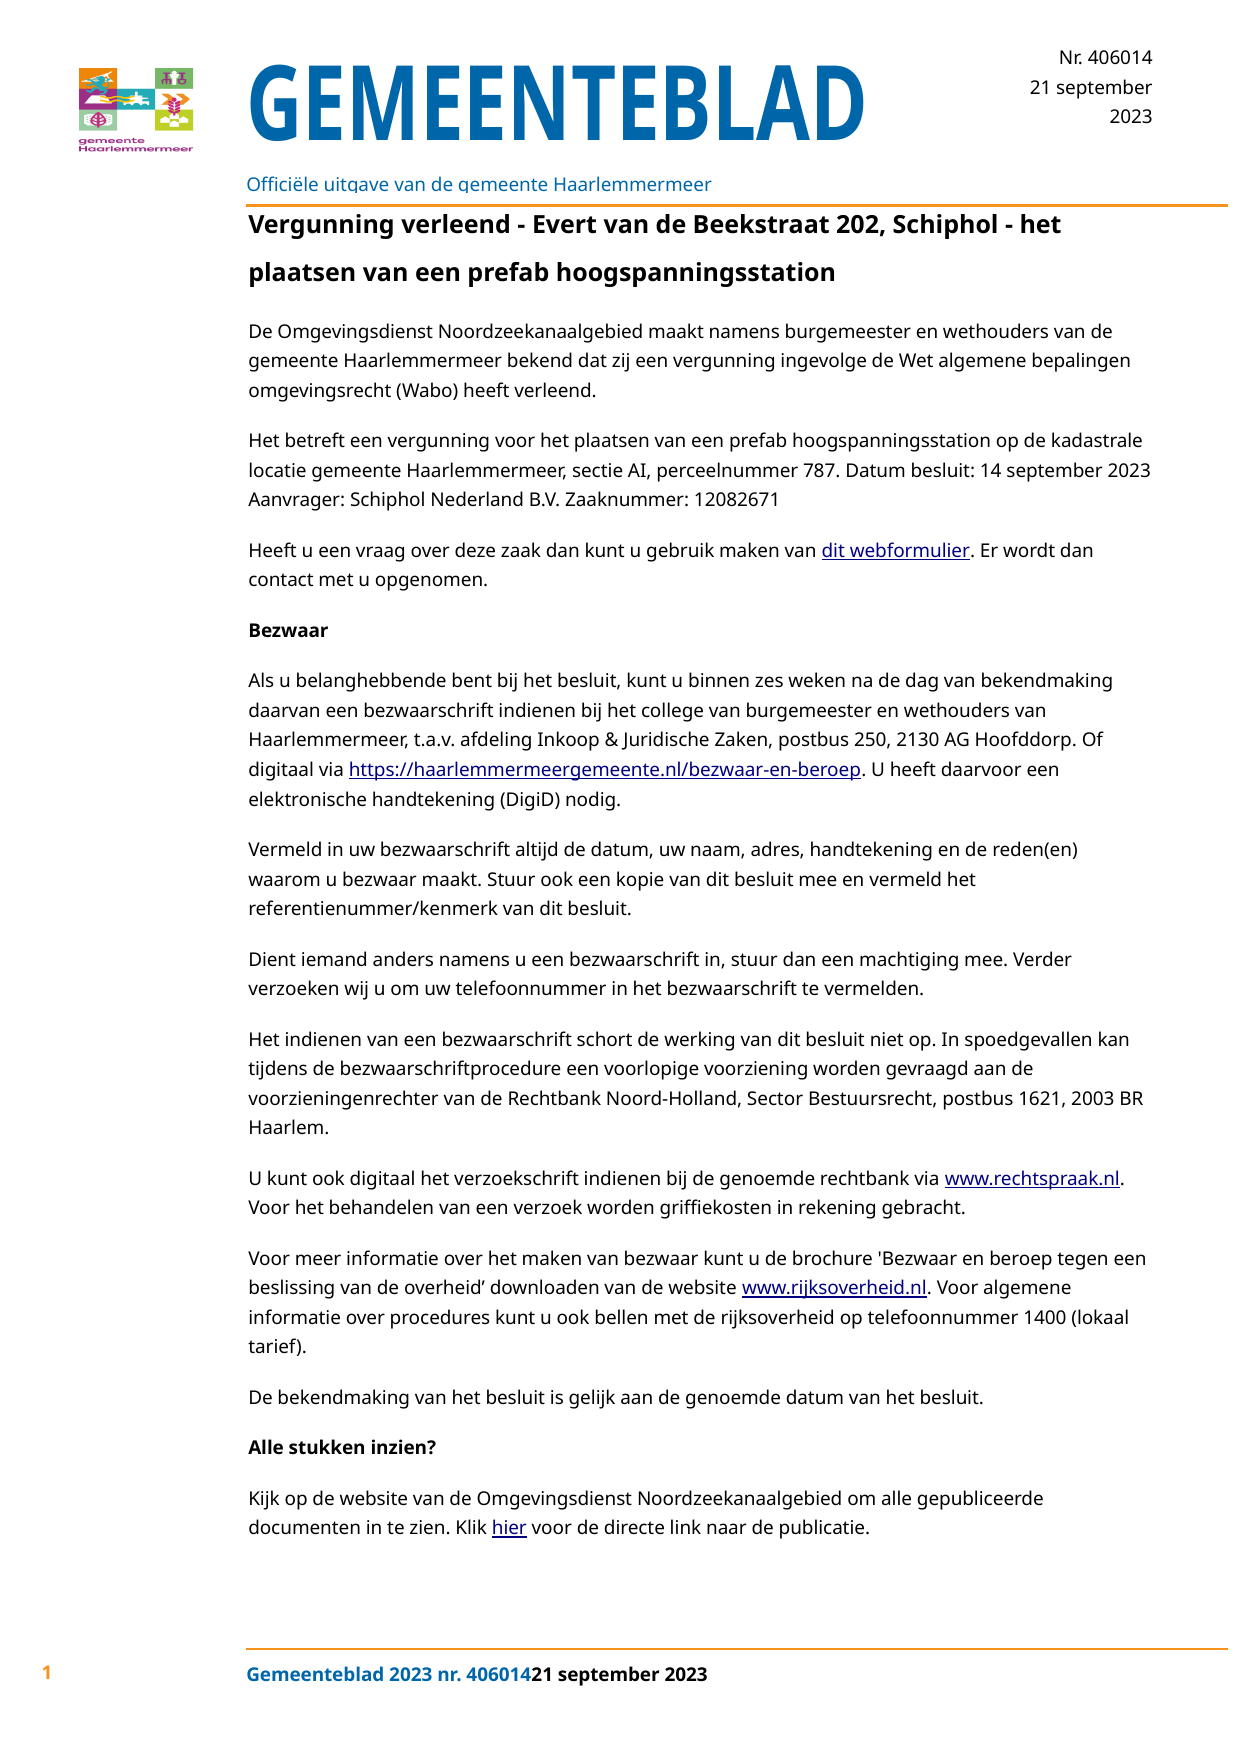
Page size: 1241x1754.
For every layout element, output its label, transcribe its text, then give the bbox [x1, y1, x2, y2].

text De bekendmaking van het besluit is gelijk aan de genoemde datum van het besluit. [248, 1384, 1152, 1410]
text Vergunning verleend - Evert van de Beekstraat 202, Schiphol - het plaatsen van een prefab hoogspanningsstation [248, 207, 1152, 288]
picture [41, 47, 231, 172]
text Het betreft een vergunning voor het plaatsen van een prefab hoogspanningsstation op de kadastrale locatie gemeente Haarlemmermeer, sectie AI, perceelnummer 787. Datum besluit: 14 september 2023 Aanvrager: Schiphol Nederland B.V. Zaaknummer: 12082671 [248, 427, 1152, 512]
text Heeft u een vraag over deze zaak dan kunt u gebruik maken van dit webformulier. Er wordt dan contact met u opgenomen. [248, 537, 1152, 592]
text U kunt ook digitaal het verzoekschrift indienen bij de genoemde rechtbank via www.rechtspraak.nl. Voor het behandelen van een verzoek worden griffiekosten in rekening gebracht. [248, 1165, 1152, 1220]
text Bezwaar [248, 617, 1152, 643]
text Alle stukken inzien? [248, 1434, 1152, 1460]
text Vermeld in uw bezwaarschrift altijd de datum, uw naam, adres, handtekening en de reden(en) waarom u bezwaar maakt. Stuur ook een kopie van dit besluit mee en vermeld het referentienummer/kenmerk van dit besluit. [248, 836, 1152, 921]
text Het indienen van een bezwaarschrift schort de werking van dit besluit niet op. In spoedgevallen kan tijdens de bezwaarschriftprocedure een voorlopige voorziening worden gevraagd aan de voorzieningenrechter van de Rechtbank Noord-Holland, Sector Bestuursrecht, postbus 1621, 2003 BR Haarlem. [248, 1026, 1152, 1140]
text De Omgevingsdienst Noordzeekanaalgebied maakt namens burgemeester en wethouders van de gemeente Haarlemmermeer bekend dat zij een vergunning ingevolge de Wet algemene bepalingen omgevingsrecht (Wabo) heeft verleend. [248, 318, 1152, 403]
text Kijk op de website van de Omgevingsdienst Noordzeekanaalgebied om alle gepubliceerde documenten in te zien. Klik hier voor de directe link naar de publicatie. [248, 1485, 1152, 1540]
text Voor meer informatie over het maken van bezwaar kunt u de brochure 'Bezwaar en beroep tegen een beslissing van de overheid’ downloaden van de website www.rijksoverheid.nl. Voor algemene informatie over procedures kunt u ook bellen met de rijksoverheid op telefoonnummer 1400 (lokaal tarief). [248, 1245, 1152, 1359]
text Dient iemand anders namens u een bezwaarschrift in, stuur dan een machtiging mee. Verder verzoeken wij u om uw telefoonnummer in het bezwaarschrift te vermelden. [248, 946, 1152, 1001]
text Als u belanghebbende bent bij het besluit, kunt u binnen zes weken na de dag van bekendmaking daarvan een bezwaarschrift indienen bij het college van burgemeester en wethouders van Haarlemmermeer, t.a.v. afdeling Inkoop & Juridische Zaken, postbus 250, 2130 AG Hoofddorp. Of digitaal via https://haarlemmermeergemeente.nl/bezwaar-en-beroep. U heeft daarvoor een elektronische handtekening (DigiD) nodig. [248, 667, 1152, 812]
